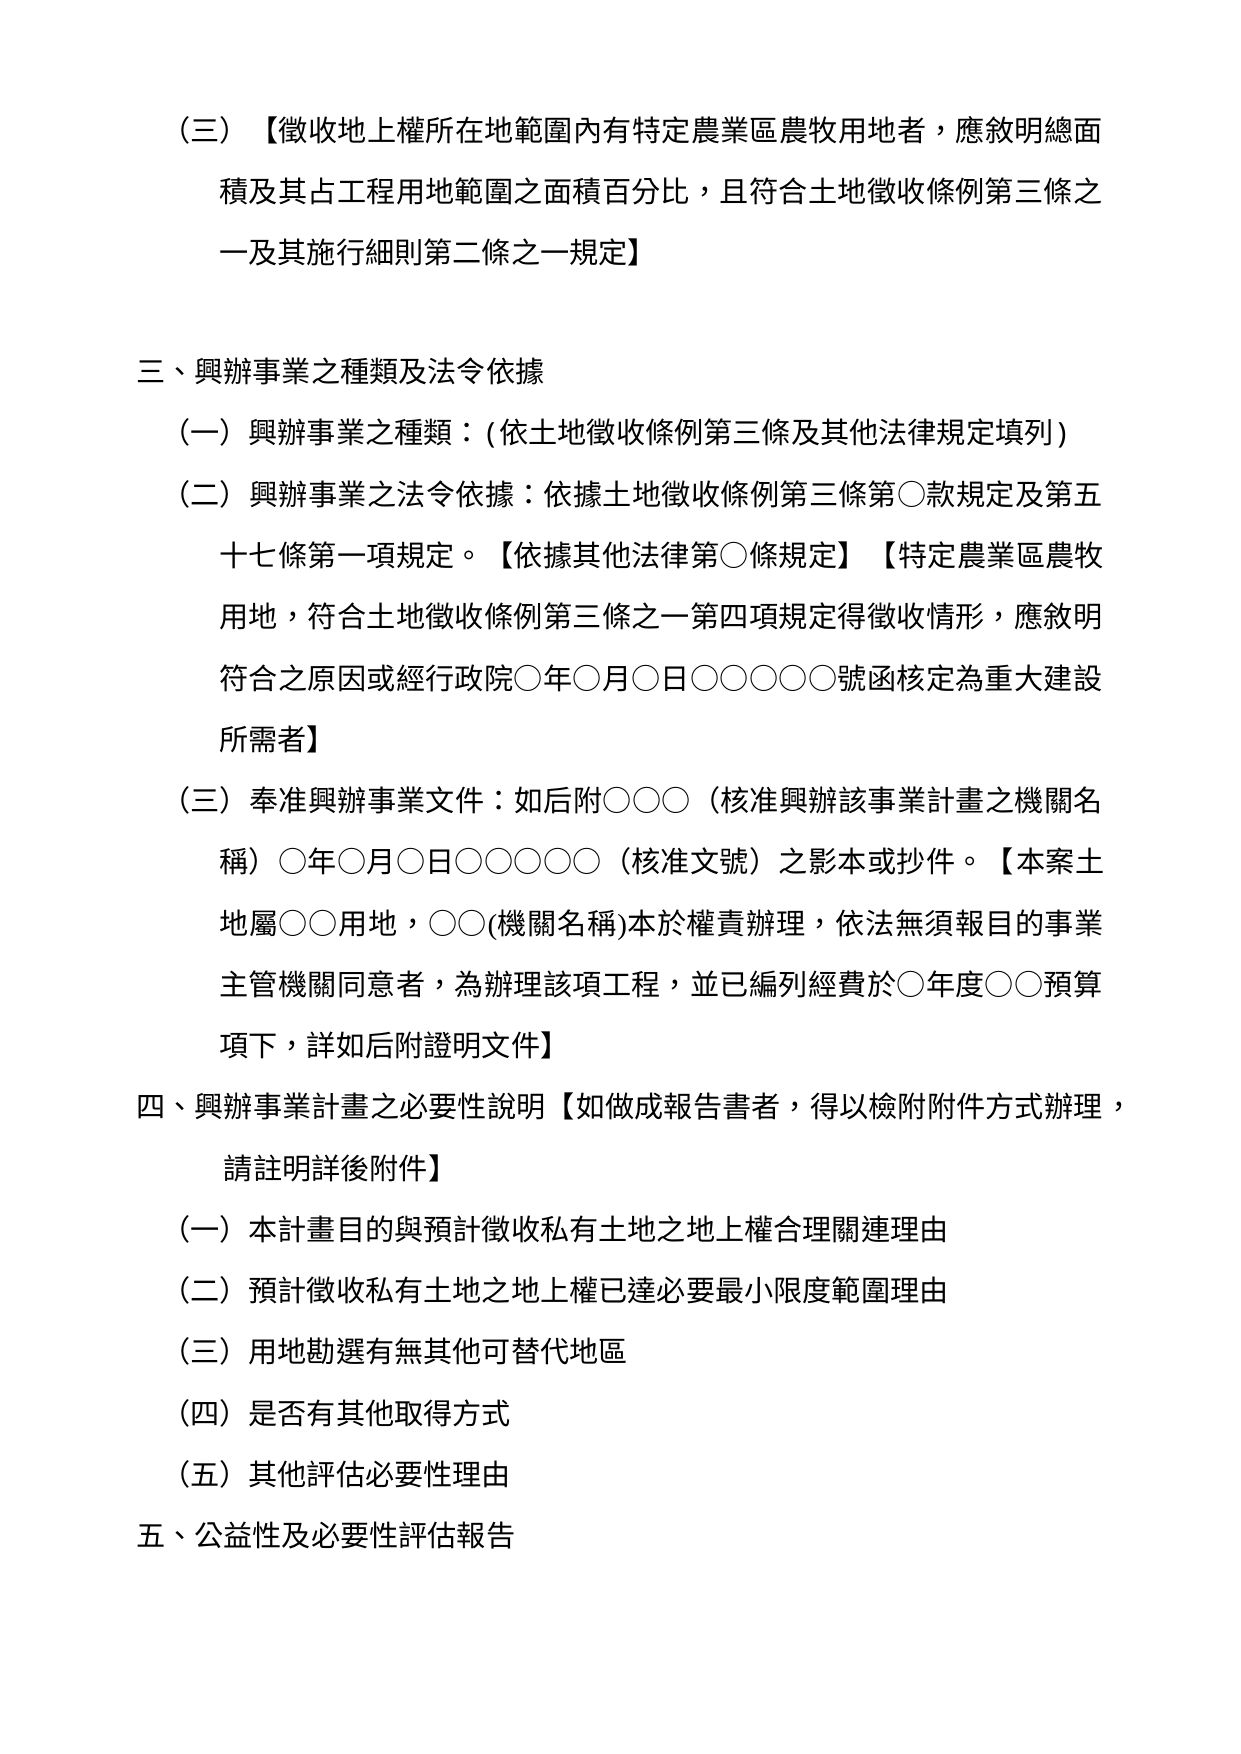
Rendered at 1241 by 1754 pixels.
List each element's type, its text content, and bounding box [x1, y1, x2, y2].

text （一）本計畫目的與預計徵收私有土地之地上權合理關連理由 [161, 1207, 1104, 1249]
text 三、興辦事業之種類及法令依據 [136, 349, 1104, 391]
text （三）奉准興辦事業文件：如后附○○○（核准興辦該事業計畫之機關名稱）○年○月○日○○○○○（核准文號）之影本或抄件。【本案土地屬○○用地，○○(機關名稱)本於權責辦理，依法無須報目的事業主管機關同意者，為辦理該項工程，並已編列經費於○年度○○預算項下，詳如后附證明文件】 [161, 778, 1104, 1065]
text （一）興辦事業之種類：(依土地徵收條例第三條及其他法律規定填列) [161, 410, 1104, 452]
text 四、興辦事業計畫之必要性說明【如做成報告書者，得以檢附附件方式辦理，請註明詳後附件】 [136, 1084, 1104, 1188]
text 五、公益性及必要性評估報告 [136, 1513, 1104, 1555]
text （二）預計徵收私有土地之地上權已達必要最小限度範圍理由 [161, 1268, 1104, 1310]
text （二）興辦事業之法令依據：依據土地徵收條例第三條第○款規定及第五十七條第一項規定。【依據其他法律第○條規定】【特定農業區農牧用地，符合土地徵收條例第三條之一第四項規定得徵收情形，應敘明符合之原因或經行政院○年○月○日○○○○○號函核定為重大建設所需者】 [161, 472, 1104, 759]
text （五）其他評估必要性理由 [161, 1452, 1104, 1494]
text （四）是否有其他取得方式 [161, 1390, 1104, 1433]
text （三）用地勘選有無其他可替代地區 [161, 1329, 1104, 1371]
text （三）【徵收地上權所在地範圍內有特定農業區農牧用地者，應敘明總面積及其占工程用地範圍之面積百分比，且符合土地徵收條例第三條之一及其施行細則第二條之一規定】 [161, 108, 1104, 272]
